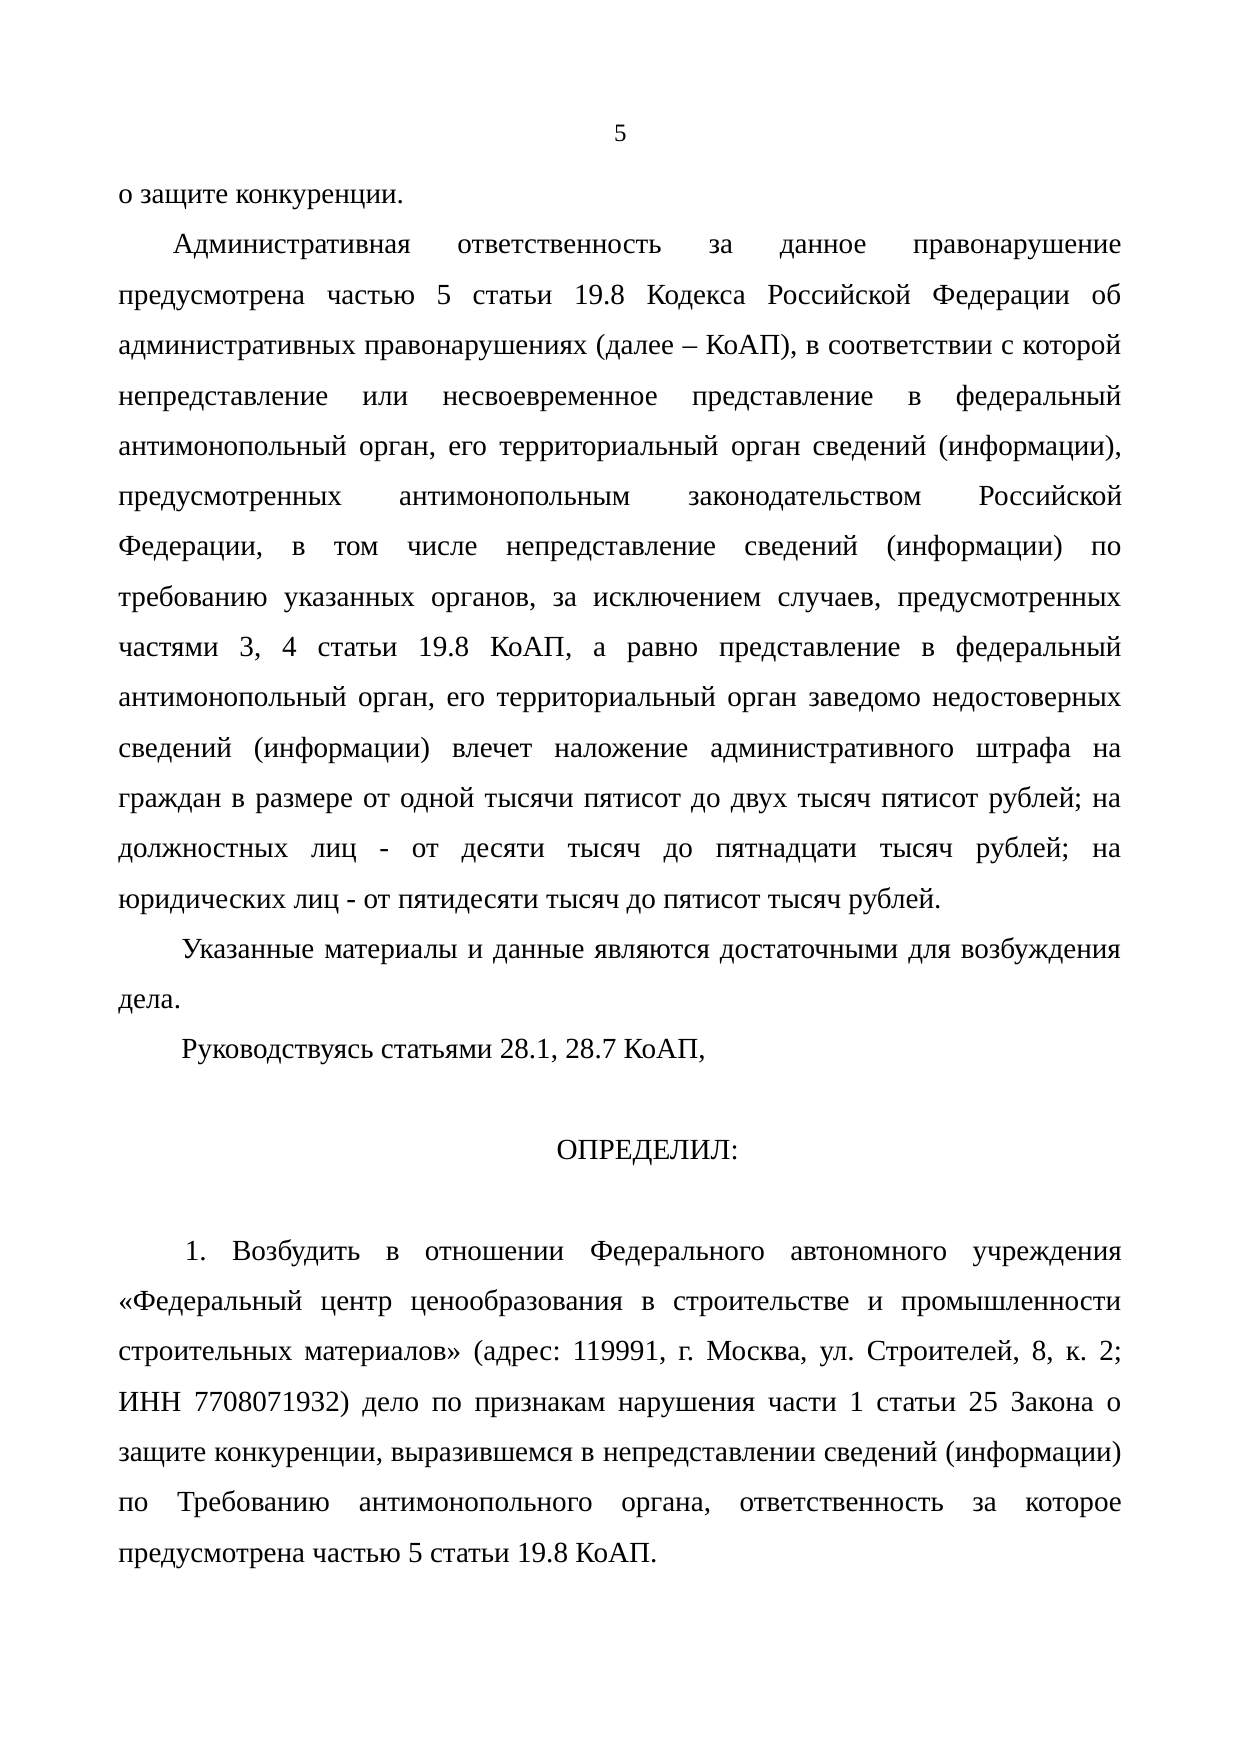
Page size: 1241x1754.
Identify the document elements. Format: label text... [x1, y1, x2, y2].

text Руководствуясь статьями 28.1, 28.7 КоАП, [118, 1032, 1122, 1065]
text Указанные материалы и данные являются достаточными для возбуждения дела. [118, 931, 1122, 1015]
text 1. Возбудить в отношении Федерального автономного учреждения «Федеральный центр ценообразования в строительстве и промышленности строительных материалов» (адрес: 119991, г. Москва, ул. Строителей, 8, к. 2; ИНН 7708071932) дело по признакам нарушения части 1 статьи 25 Закона о защите конкуренции, выразившемся в непредставлении сведений (информации) по Требованию антимонопольного органа, ответственность за которое предусмотрена частью 5 статьи 19.8 КоАП. [118, 1233, 1122, 1568]
text Административная ответственность за данное правонарушение предусмотрена частью 5 статьи 19.8 Кодекса Российской Федерации об административных правонарушениях (далее – КоАП), в соответствии с которой непредставление или несвоевременное представление в федеральный антимонопольный орган, его территориальный орган сведений (информации), предусмотренных антимонопольным законодательством Российской Федерации, в том числе непредставление сведений (информации) по требованию указанных органов, за исключением случаев, предусмотренных частями 3, 4 статьи 19.8 КоАП, а равно представление в федеральный антимонопольный орган, его территориальный орган заведомо недостоверных сведений (информации) влечет наложение административного штрафа на граждан в размере от одной тысячи пятисот до двух тысяч пятисот рублей; на должностных лиц - от десяти тысяч до пятнадцати тысяч рублей; на юридических лиц - от пятидесяти тысяч до пятисот тысяч рублей. [118, 227, 1122, 914]
text о защите конкуренции. [118, 176, 1122, 210]
text ОПРЕДЕЛИЛ: [118, 1132, 1122, 1166]
